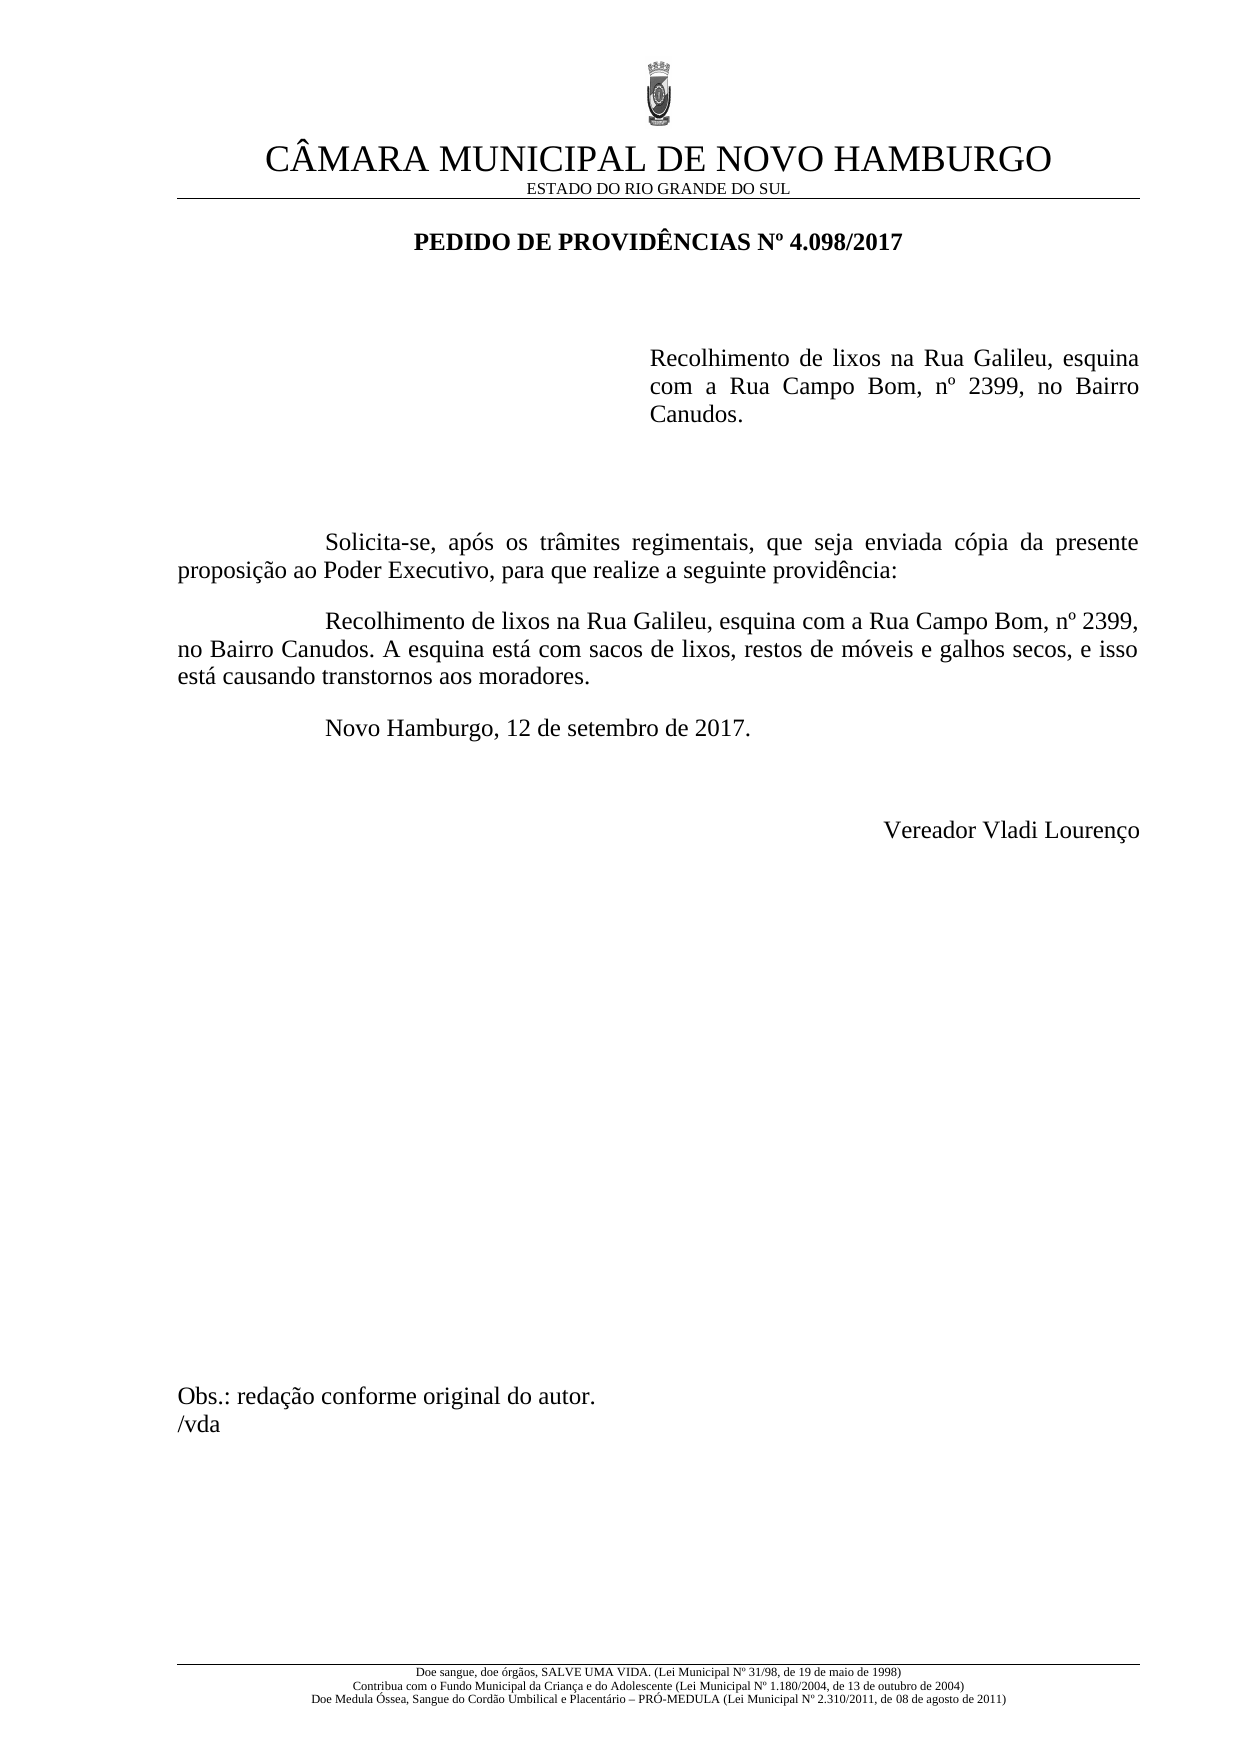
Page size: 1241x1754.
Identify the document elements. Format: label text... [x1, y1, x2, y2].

text Obs.: redação conforme original do autor. [177, 1382, 1140, 1410]
text Recolhimento de lixos na Rua Galileu, esquina com a Rua Campo Bom, nº 2399, no Bairro Canudos. [649, 344, 1140, 428]
text Recolhimento de lixos na Rua Galileu, esquina com a Rua Campo Bom, nº 2399, no Bairro Canudos. A esquina está com sacos de lixos, restos de móveis e galhos secos, e isso está causando transtornos aos moradores. [177, 607, 1140, 690]
text /vda [177, 1410, 1140, 1437]
text PEDIDO DE PROVIDÊNCIAS Nº 4.098/2017 [177, 228, 1140, 256]
text Solicita-se, após os trâmites regimentais, que seja enviada cópia da presente proposição ao Poder Executivo, para que realize a seguinte providência: [177, 528, 1140, 583]
text Vereador Vladi Lourenço [177, 816, 1140, 844]
text Novo Hamburgo, 12 de setembro de 2017. [177, 714, 1140, 741]
